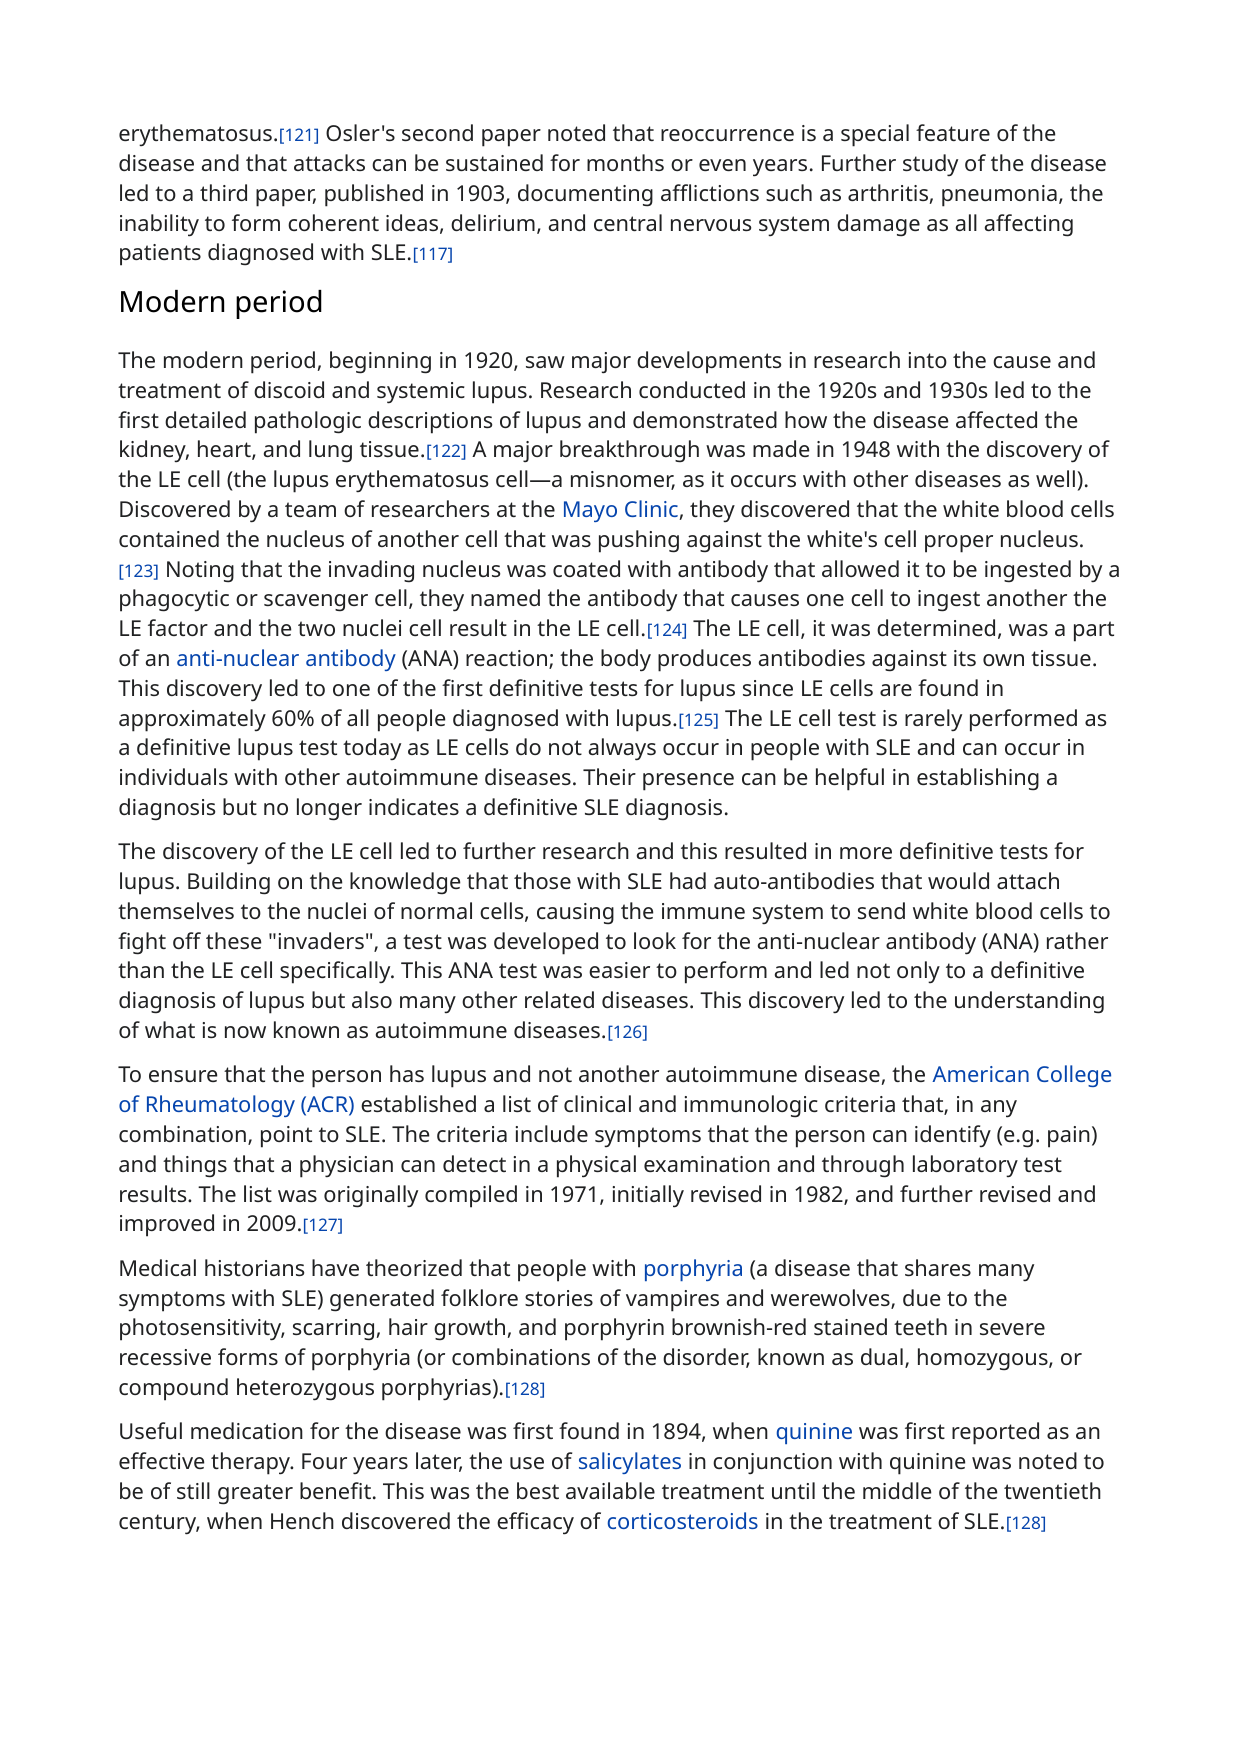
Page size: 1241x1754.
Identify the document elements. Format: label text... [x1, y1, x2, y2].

text erythematosus.[121] Osler's second paper noted that reoccurrence is a special feature of the disease and that attacks can be sustained for months or even years. Further study of the disease led to a third paper, published in 1903, documenting afflictions such as arthritis, pneumonia, the inability to form coherent ideas, delirium, and central nervous system damage as all affecting patients diagnosed with SLE.[117] [118, 118, 1122, 267]
text The discovery of the LE cell led to further research and this resulted in more definitive tests for lupus. Building on the knowledge that those with SLE had auto-antibodies that would attach themselves to the nuclei of normal cells, causing the immune system to send white blood cells to fight off these "invaders", a test was developed to look for the anti-nuclear antibody (ANA) rather than the LE cell specifically. This ANA test was easier to perform and led not only to a definitive diagnosis of lupus but also many other related diseases. This discovery led to the understanding of what is now known as autoimmune diseases.[126] [118, 836, 1122, 1045]
text Useful medication for the disease was first found in 1894, when quinine was first reported as an effective therapy. Four years later, the use of salicylates in conjunction with quinine was noted to be of still greater benefit. This was the best available treatment until the middle of the twentieth century, when Hench discovered the efficacy of corticosteroids in the treatment of SLE.[128] [118, 1416, 1122, 1536]
subtitle Modern period [118, 282, 1122, 321]
text The modern period, beginning in 1920, saw major developments in research into the cause and treatment of discoid and systemic lupus. Research conducted in the 1920s and 1930s led to the first detailed pathologic descriptions of lupus and demonstrated how the disease affected the kidney, heart, and lung tissue.[122] A major breakthrough was made in 1948 with the discovery of the LE cell (the lupus erythematosus cell—a misnomer, as it occurs with other diseases as well). Discovered by a team of researchers at the Mayo Clinic, they discovered that the white blood cells contained the nucleus of another cell that was pushing against the white's cell proper nucleus.[123] Noting that the invading nucleus was coated with antibody that allowed it to be ingested by a phagocytic or scavenger cell, they named the antibody that causes one cell to ingest another the LE factor and the two nuclei cell result in the LE cell.[124] The LE cell, it was determined, was a part of an anti-nuclear antibody (ANA) reaction; the body produces antibodies against its own tissue. This discovery led to one of the first definitive tests for lupus since LE cells are found in approximately 60% of all people diagnosed with lupus.[125] The LE cell test is rarely performed as a definitive lupus test today as LE cells do not always occur in people with SLE and can occur in individuals with other autoimmune diseases. Their presence can be helpful in establishing a diagnosis but no longer indicates a definitive SLE diagnosis. [118, 345, 1122, 822]
text To ensure that the person has lupus and not another autoimmune disease, the American College of Rheumatology (ACR) established a list of clinical and immunologic criteria that, in any combination, point to SLE. The criteria include symptoms that the person can identify (e.g. pain) and things that a physician can detect in a physical examination and through laboratory test results. The list was originally compiled in 1971, initially revised in 1982, and further revised and improved in 2009.[127] [118, 1059, 1122, 1238]
text Medical historians have theorized that people with porphyria (a disease that shares many symptoms with SLE) generated folklore stories of vampires and werewolves, due to the photosensitivity, scarring, hair growth, and porphyrin brownish-red stained teeth in severe recessive forms of porphyria (or combinations of the disorder, known as dual, homozygous, or compound heterozygous porphyrias).[128] [118, 1253, 1122, 1402]
